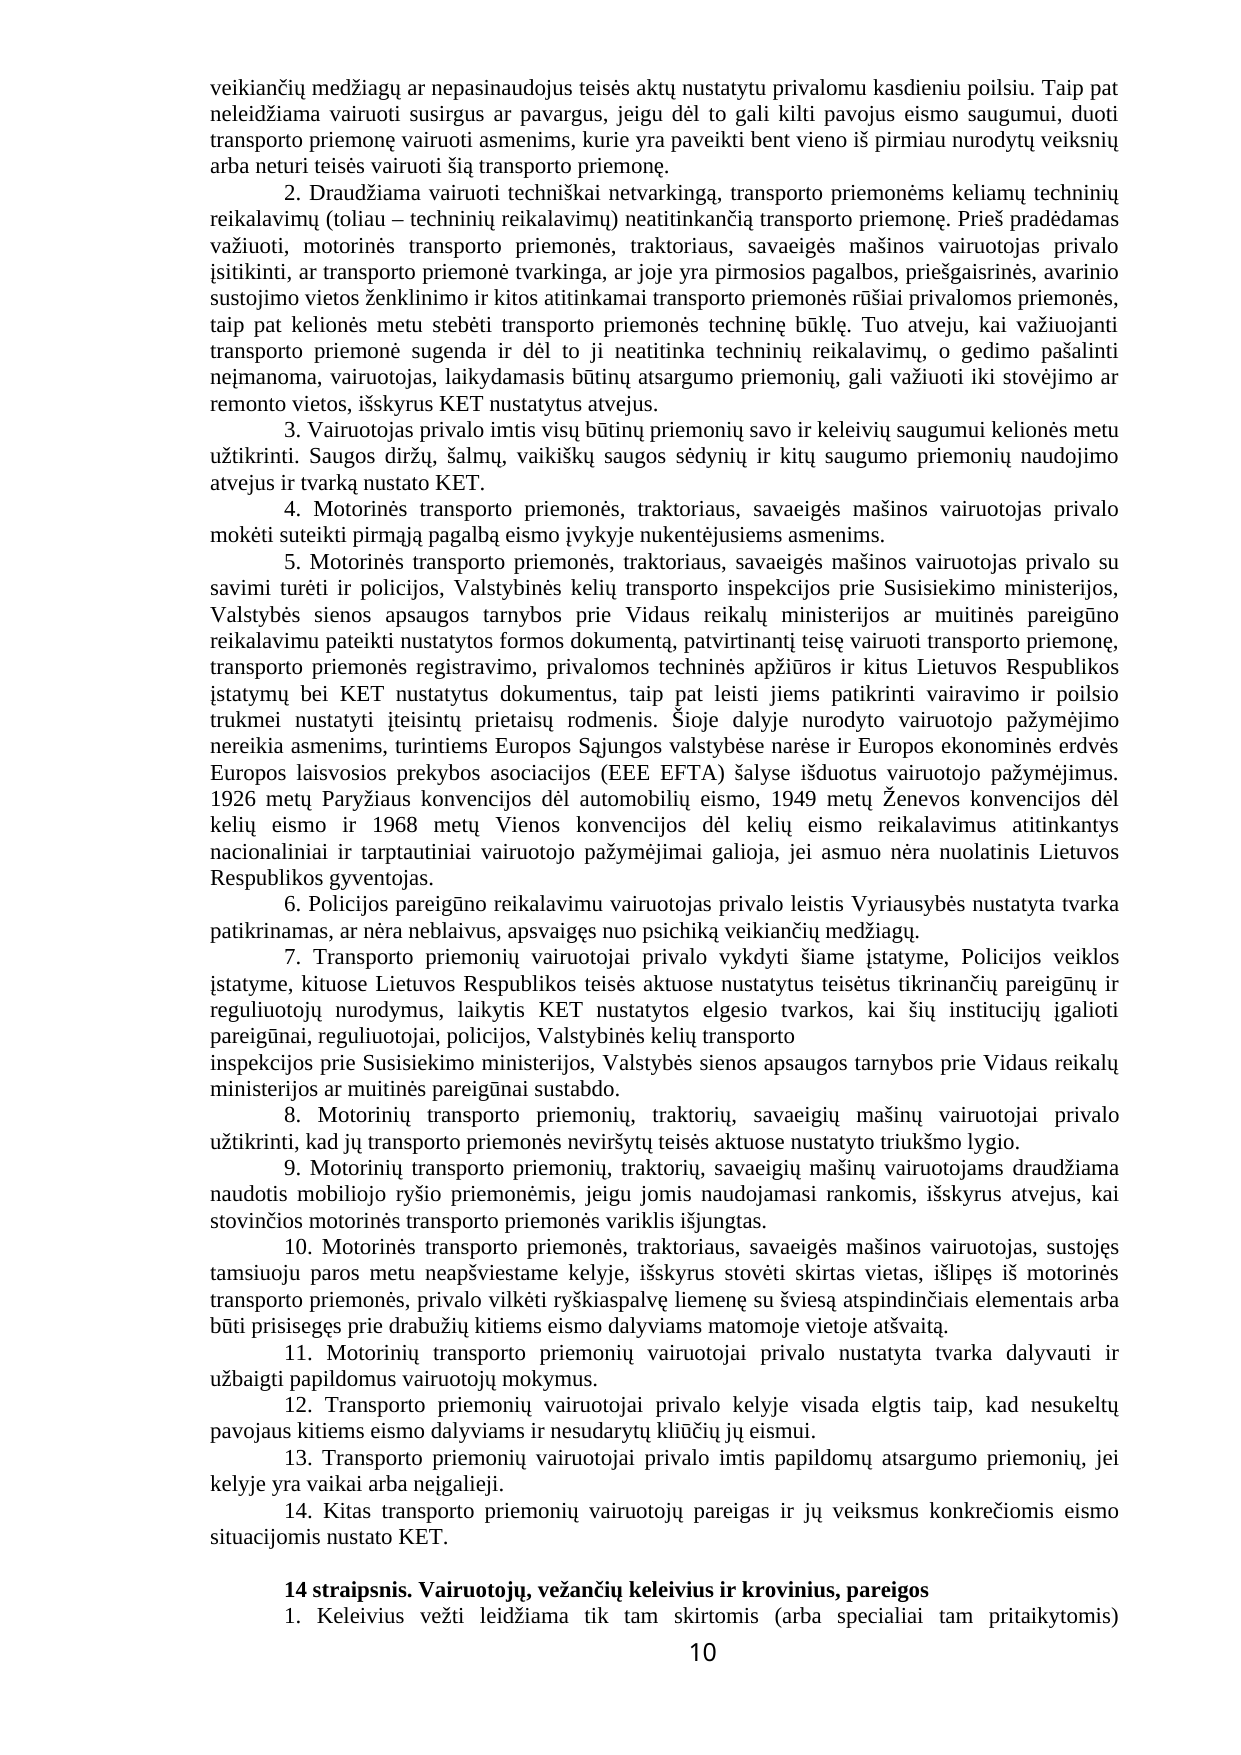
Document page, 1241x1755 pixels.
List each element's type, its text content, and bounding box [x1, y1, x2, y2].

text 2. Draudžiama vairuoti techniškai netvarkingą, transporto priemonėms keliamų techninių reikalavimų (toliau – techninių reikalavimų) neatitinkančią transporto priemonę. Prieš pradėdamas važiuoti, motorinės transporto priemonės, traktoriaus, savaeigės mašinos vairuotojas privalo įsitikinti, ar transporto priemonė tvarkinga, ar joje yra pirmosios pagalbos, priešgaisrinės, avarinio sustojimo vietos ženklinimo ir kitos atitinkamai transporto priemonės rūšiai privalomos priemonės, taip pat kelionės metu stebėti transporto priemonės techninę būklę. Tuo atveju, kai važiuojanti transporto priemonė sugenda ir dėl to ji neatitinka techninių reikalavimų, o gedimo pašalinti neįmanoma, vairuotojas, laikydamasis būtinų atsargumo priemonių, gali važiuoti iki stovėjimo ar remonto vietos, išskyrus KET nustatytus atvejus. [210, 179, 1120, 416]
text 9. Motorinių transporto priemonių, traktorių, savaeigių mašinų vairuotojams draudžiama naudotis mobiliojo ryšio priemonėmis, jeigu jomis naudojamasi rankomis, išskyrus atvejus, kai stovinčios motorinės transporto priemonės variklis išjungtas. [210, 1154, 1120, 1233]
text 13. Transporto priemonių vairuotojai privalo imtis papildomų atsargumo priemonių, jei kelyje yra vaikai arba neįgalieji. [210, 1444, 1120, 1497]
text 8. Motorinių transporto priemonių, traktorių, savaeigių mašinų vairuotojai privalo užtikrinti, kad jų transporto priemonės neviršytų teisės aktuose nustatyto triukšmo lygio. [210, 1101, 1120, 1154]
text 5. Motorinės transporto priemonės, traktoriaus, savaeigės mašinos vairuotojas privalo su savimi turėti ir policijos, Valstybinės kelių transporto inspekcijos prie Susisiekimo ministerijos, Valstybės sienos apsaugos tarnybos prie Vidaus reikalų ministerijos ar muitinės pareigūno reikalavimu pateikti nustatytos formos dokumentą, patvirtinantį teisę vairuoti transporto priemonę, transporto priemonės registravimo, privalomos techninės apžiūros ir kitus Lietuvos Respublikos įstatymų bei KET nustatytus dokumentus, taip pat leisti jiems patikrinti vairavimo ir poilsio trukmei nustatyti įteisintų prietaisų rodmenis. Šioje dalyje nurodyto vairuotojo pažymėjimo nereikia asmenims, turintiems Europos Sąjungos valstybėse narėse ir Europos ekonominės erdvės Europos laisvosios prekybos asociacijos (EEE EFTA) šalyse išduotus vairuotojo pažymėjimus. 1926 metų Paryžiaus konvencijos dėl automobilių eismo, 1949 metų Ženevos konvencijos dėl kelių eismo ir 1968 metų Vienos konvencijos dėl kelių eismo reikalavimus atitinkantys nacionaliniai ir tarptautiniai vairuotojo pažymėjimai galioja, jei asmuo nėra nuolatinis Lietuvos Respublikos gyventojas. [210, 548, 1120, 891]
text 4. Motorinės transporto priemonės, traktoriaus, savaeigės mašinos vairuotojas privalo mokėti suteikti pirmąją pagalbą eismo įvykyje nukentėjusiems asmenims. [210, 495, 1120, 548]
text 1. Keleivius vežti leidžiama tik tam skirtomis (arba specialiai tam pritaikytomis) [210, 1602, 1120, 1628]
text inspekcijos prie Susisiekimo ministerijos, Valstybės sienos apsaugos tarnybos prie Vidaus reikalų ministerijos ar muitinės pareigūnai sustabdo. [210, 1049, 1120, 1101]
text 3. Vairuotojas privalo imtis visų būtinų priemonių savo ir keleivių saugumui kelionės metu užtikrinti. Saugos diržų, šalmų, vaikiškų saugos sėdynių ir kitų saugumo priemonių naudojimo atvejus ir tvarką nustato KET. [210, 416, 1120, 495]
text 6. Policijos pareigūno reikalavimu vairuotojas privalo leistis Vyriausybės nustatyta tvarka patikrinamas, ar nėra neblaivus, apsvaigęs nuo psichiką veikiančių medžiagų. [210, 891, 1120, 943]
text 14 straipsnis. Vairuotojų, vežančių keleivius ir krovinius, pareigos [210, 1576, 1120, 1602]
text 11. Motorinių transporto priemonių vairuotojai privalo nustatyta tvarka dalyvauti ir užbaigti papildomus vairuotojų mokymus. [210, 1338, 1120, 1391]
text 14. Kitas transporto priemonių vairuotojų pareigas ir jų veiksmus konkrečiomis eismo situacijomis nustato KET. [210, 1497, 1120, 1549]
text 10. Motorinės transporto priemonės, traktoriaus, savaeigės mašinos vairuotojas, sustojęs tamsiuoju paros metu neapšviestame kelyje, išskyrus stovėti skirtas vietas, išlipęs iš motorinės transporto priemonės, privalo vilkėti ryškiaspalvę liemenę su šviesą atspindinčiais elementais arba būti prisisegęs prie drabužių kitiems eismo dalyviams matomoje vietoje atšvaitą. [210, 1233, 1120, 1338]
text 7. Transporto priemonių vairuotojai privalo vykdyti šiame įstatyme, Policijos veiklos įstatyme, kituose Lietuvos Respublikos teisės aktuose nustatytus teisėtus tikrinančių pareigūnų ir reguliuotojų nurodymus, laikytis KET nustatytos elgesio tvarkos, kai šių institucijų įgalioti pareigūnai, reguliuotojai, policijos, Valstybinės kelių transporto [210, 943, 1120, 1049]
text 12. Transporto priemonių vairuotojai privalo kelyje visada elgtis taip, kad nesukeltų pavojaus kitiems eismo dalyviams ir nesudarytų kliūčių jų eismui. [210, 1391, 1120, 1444]
text veikiančių medžiagų ar nepasinaudojus teisės aktų nustatytu privalomu kasdieniu poilsiu. Taip pat neleidžiama vairuoti susirgus ar pavargus, jeigu dėl to gali kilti pavojus eismo saugumui, duoti transporto priemonę vairuoti asmenims, kurie yra paveikti bent vieno iš pirmiau nurodytų veiksnių arba neturi teisės vairuoti šią transporto priemonę. [210, 73, 1120, 179]
